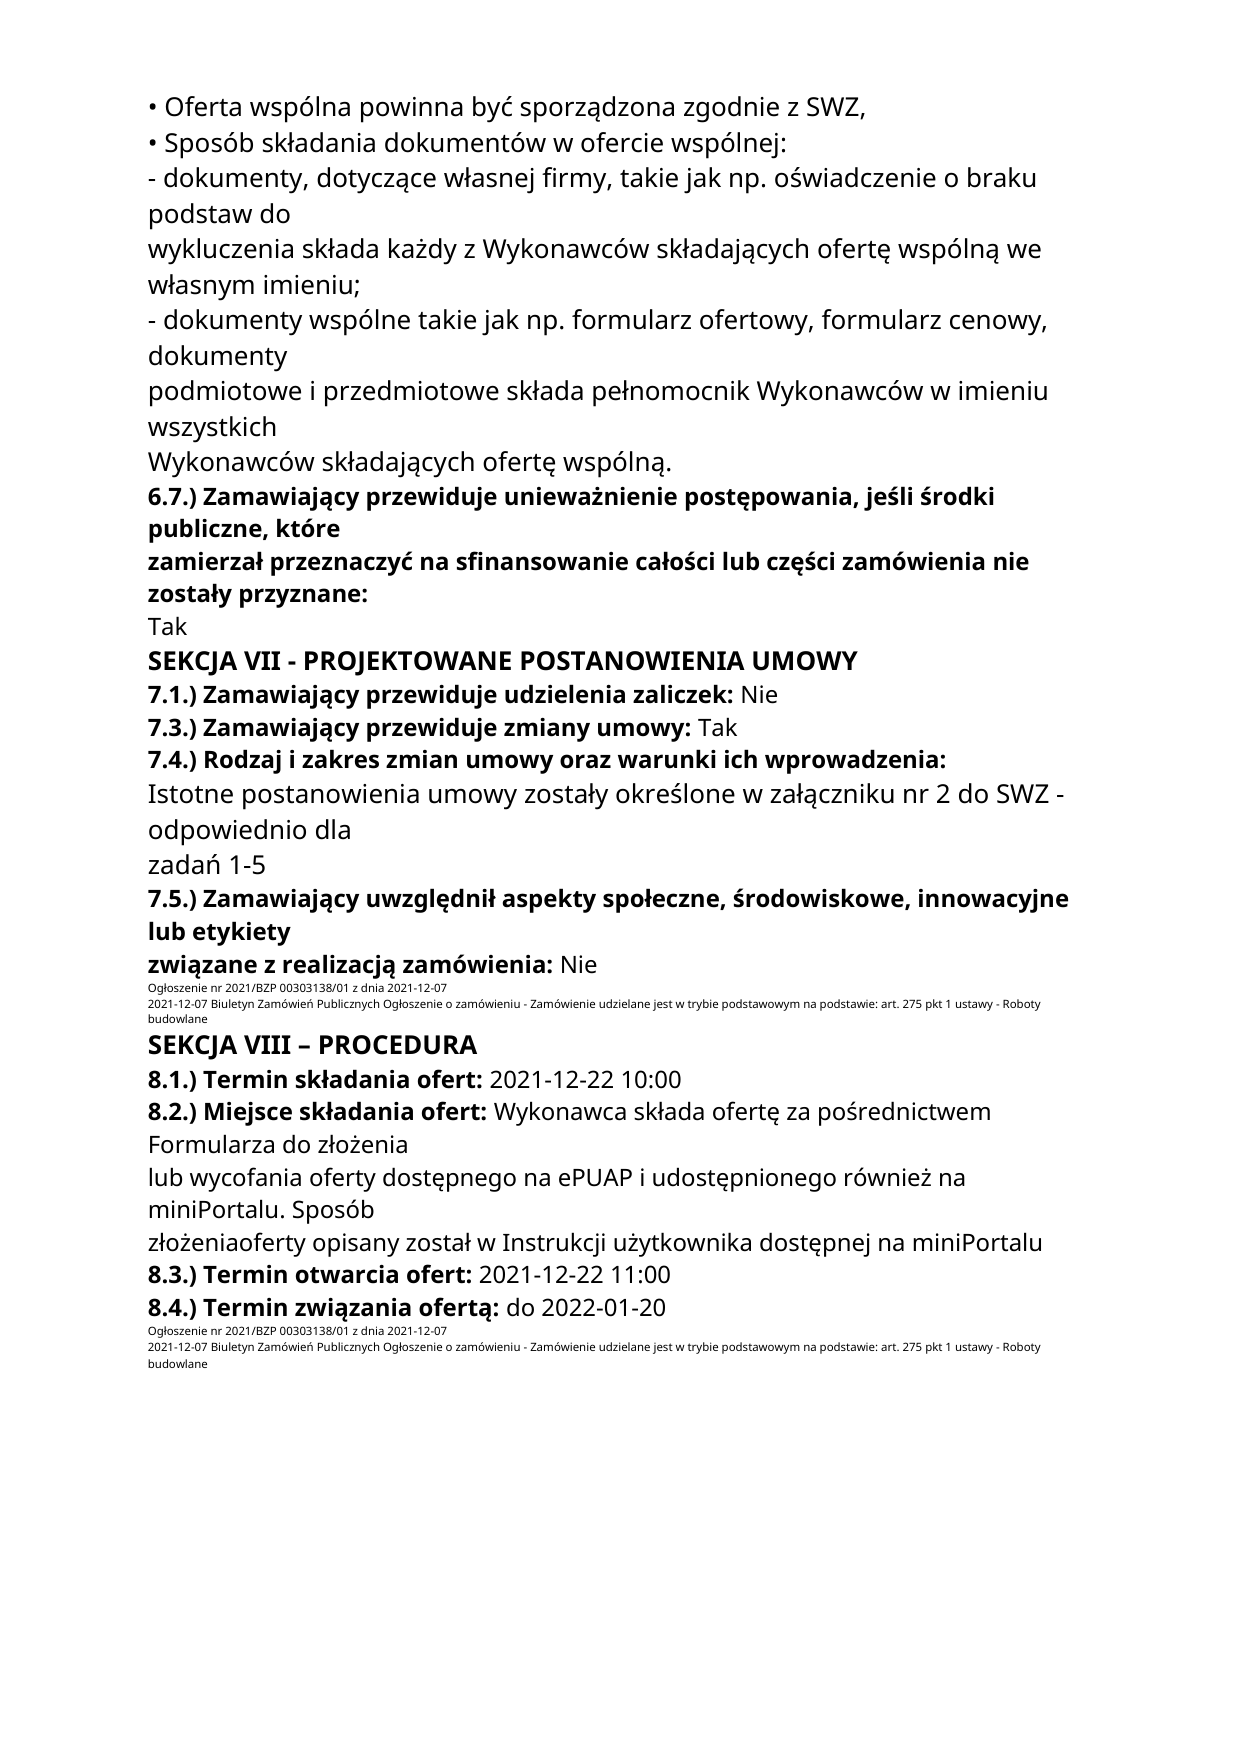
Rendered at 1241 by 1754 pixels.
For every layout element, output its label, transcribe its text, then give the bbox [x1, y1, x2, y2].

text 2021-12-07 Biuletyn Zamówień Publicznych Ogłoszenie o zamówieniu - Zamówienie udzielane jest w trybie podstawowym na podstawie: art. 275 pkt 1 ustawy - Roboty budowlane [148, 1339, 1093, 1371]
text zamierzał przeznaczyć na sfinansowanie całości lub części zamówienia nie zostały przyznane: [148, 544, 1093, 610]
text - dokumenty, dotyczące własnej firmy, takie jak np. oświadczenie o braku podstaw do [148, 160, 1093, 231]
text 8.4.) Termin związania ofertą: do 2022-01-20 [148, 1291, 1093, 1323]
text 7.4.) Rodzaj i zakres zmian umowy oraz warunki ich wprowadzenia: [148, 743, 1093, 776]
text podmiotowe i przedmiotowe składa pełnomocnik Wykonawców w imieniu wszystkich [148, 373, 1093, 444]
text 8.3.) Termin otwarcia ofert: 2021-12-22 11:00 [148, 1258, 1093, 1291]
text 8.2.) Miejsce składania ofert: Wykonawca składa ofertę za pośrednictwem Formularza do złożenia [148, 1095, 1093, 1160]
text Istotne postanowienia umowy zostały określone w załączniku nr 2 do SWZ - odpowiednio dla [148, 776, 1093, 847]
text Ogłoszenie nr 2021/BZP 00303138/01 z dnia 2021-12-07 [148, 980, 1093, 996]
text wykluczenia składa każdy z Wykonawców składających ofertę wspólną we własnym imieniu; [148, 231, 1093, 302]
text 7.3.) Zamawiający przewiduje zmiany umowy: Tak [148, 711, 1093, 743]
text związane z realizacją zamówienia: Nie [148, 947, 1093, 980]
text Wykonawców składających ofertę wspólną. [148, 444, 1093, 479]
text • Sposób składania dokumentów w ofercie wspólnej: [148, 124, 1093, 160]
text Ogłoszenie nr 2021/BZP 00303138/01 z dnia 2021-12-07 [148, 1323, 1093, 1339]
text 8.1.) Termin składania ofert: 2021-12-22 10:00 [148, 1062, 1093, 1095]
text lub wycofania oferty dostępnego na ePUAP i udostępnionego również na miniPortalu. Sposób [148, 1160, 1093, 1226]
text • Oferta wspólna powinna być sporządzona zgodnie z SWZ, [148, 89, 1093, 124]
text 2021-12-07 Biuletyn Zamówień Publicznych Ogłoszenie o zamówieniu - Zamówienie udzielane jest w trybie podstawowym na podstawie: art. 275 pkt 1 ustawy - Roboty budowlane [148, 996, 1093, 1027]
text 6.7.) Zamawiający przewiduje unieważnienie postępowania, jeśli środki publiczne, które [148, 479, 1093, 544]
text złożeniaoferty opisany został w Instrukcji użytkownika dostępnej na miniPortalu [148, 1226, 1093, 1258]
text SEKCJA VII - PROJEKTOWANE POSTANOWIENIA UMOWY [148, 642, 1093, 678]
text zadań 1-5 [148, 847, 1093, 882]
text 7.1.) Zamawiający przewiduje udzielenia zaliczek: Nie [148, 678, 1093, 711]
text - dokumenty wspólne takie jak np. formularz ofertowy, formularz cenowy, dokumenty [148, 302, 1093, 373]
text SEKCJA VIII – PROCEDURA [148, 1027, 1093, 1062]
text 7.5.) Zamawiający uwzględnił aspekty społeczne, środowiskowe, innowacyjne lub etykiety [148, 882, 1093, 947]
text Tak [148, 610, 1093, 642]
